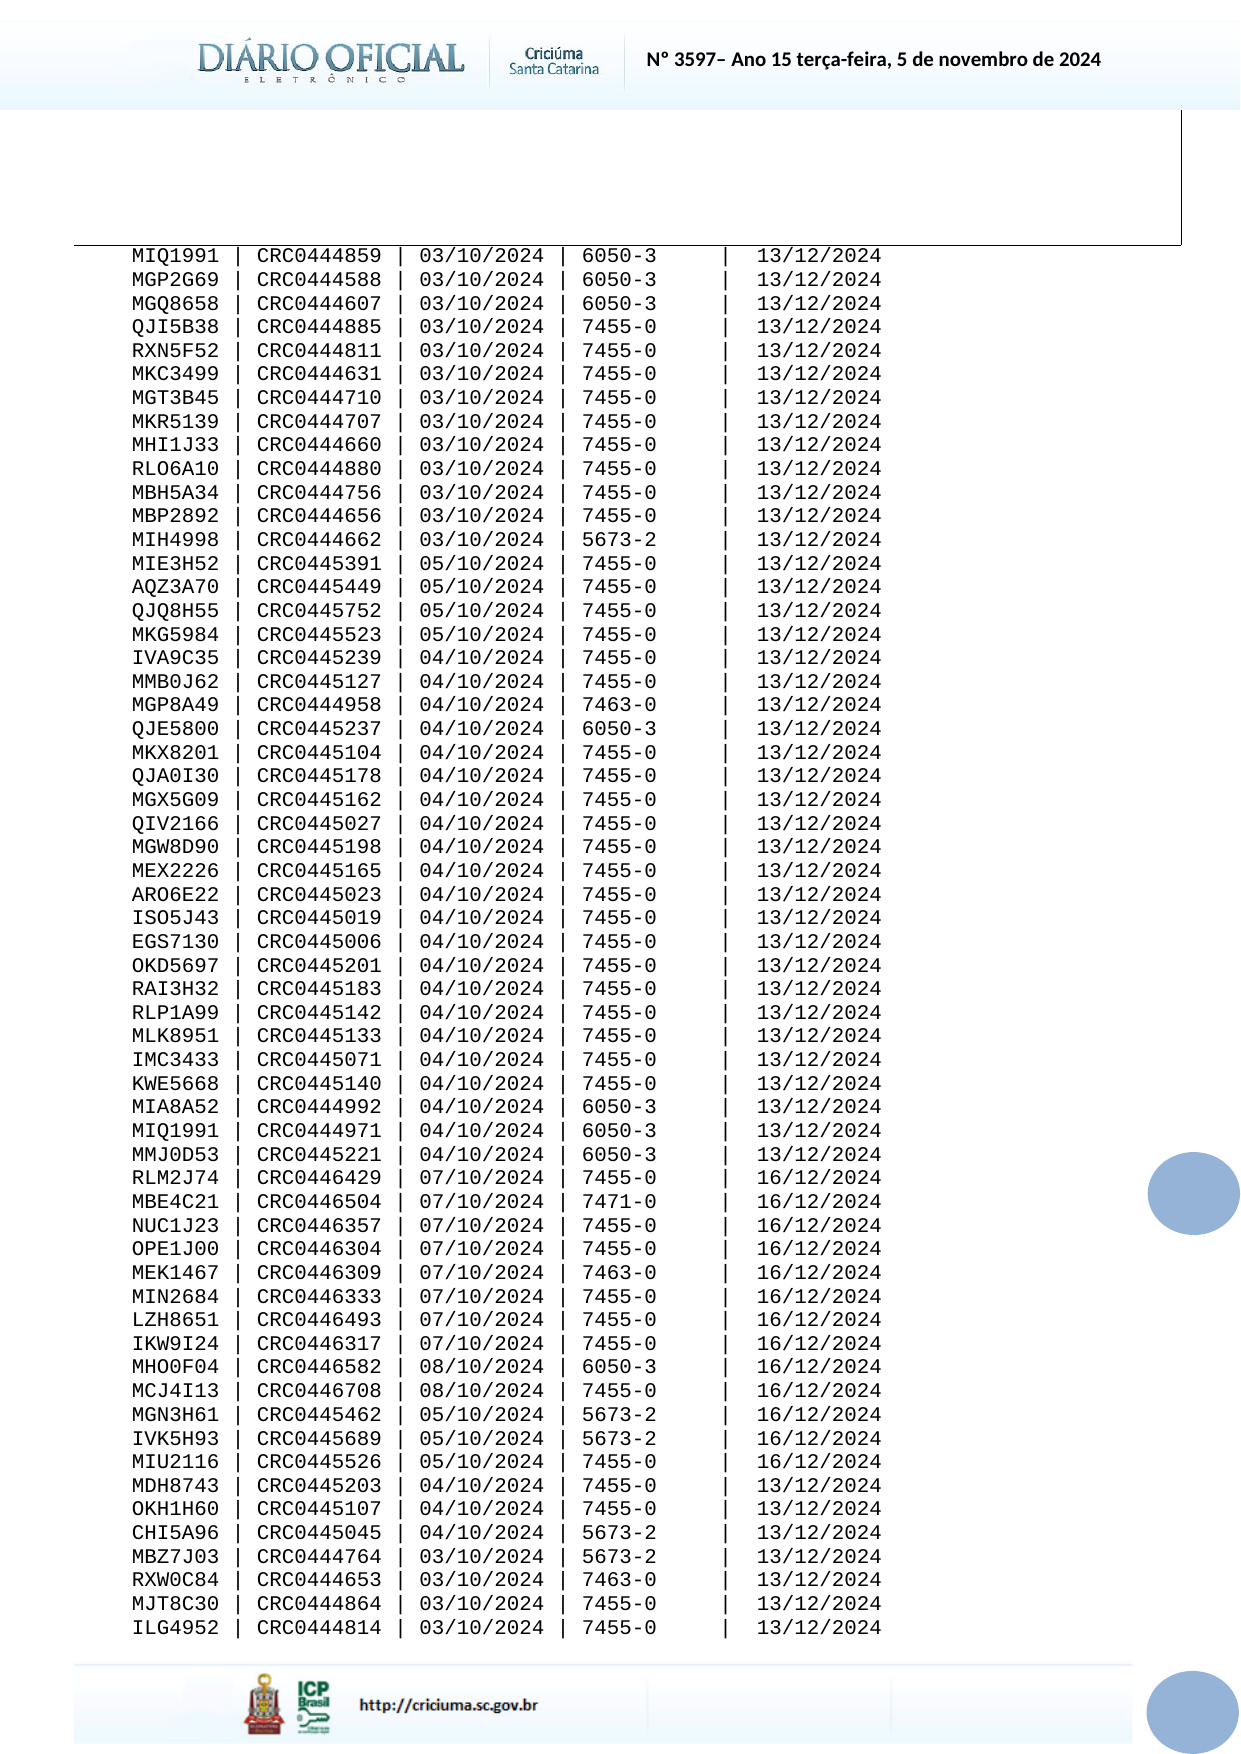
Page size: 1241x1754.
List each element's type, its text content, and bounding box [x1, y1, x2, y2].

text RXW0C84 | CRC0444653 | 03/10/2024 | 7463-0 | 13/12/2024 [44, 1569, 1181, 1593]
text ISO5J43 | CRC0445019 | 04/10/2024 | 7455-0 | 13/12/2024 [44, 907, 1181, 931]
text RLP1A99 | CRC0445142 | 04/10/2024 | 7455-0 | 13/12/2024 [44, 1002, 1181, 1026]
text MIH4998 | CRC0444662 | 03/10/2024 | 5673-2 | 13/12/2024 [44, 529, 1181, 553]
text CHI5A96 | CRC0445045 | 04/10/2024 | 5673-2 | 13/12/2024 [44, 1522, 1181, 1546]
text AQZ3A70 | CRC0445449 | 05/10/2024 | 7455-0 | 13/12/2024 [44, 576, 1181, 600]
text OKD5697 | CRC0445201 | 04/10/2024 | 7455-0 | 13/12/2024 [44, 954, 1181, 978]
text MIU2116 | CRC0445526 | 05/10/2024 | 7455-0 | 16/12/2024 [44, 1451, 1181, 1475]
text MIA8A52 | CRC0444992 | 04/10/2024 | 6050-3 | 13/12/2024 [44, 1096, 1181, 1120]
text LZH8651 | CRC0446493 | 07/10/2024 | 7455-0 | 16/12/2024 [44, 1309, 1181, 1333]
text IVA9C35 | CRC0445239 | 04/10/2024 | 7455-0 | 13/12/2024 [44, 647, 1181, 671]
text MDH8743 | CRC0445203 | 04/10/2024 | 7455-0 | 13/12/2024 [44, 1475, 1181, 1498]
text MIQ1991 | CRC0444971 | 04/10/2024 | 6050-3 | 13/12/2024 [44, 1120, 1181, 1144]
text RAI3H32 | CRC0445183 | 04/10/2024 | 7455-0 | 13/12/2024 [44, 978, 1181, 1002]
text QJQ8H55 | CRC0445752 | 05/10/2024 | 7455-0 | 13/12/2024 [44, 600, 1181, 623]
text MMJ0D53 | CRC0445221 | 04/10/2024 | 6050-3 | 13/12/2024 [44, 1144, 1181, 1167]
text MIQ1991 | CRC0444859 | 03/10/2024 | 6050-3 | 13/12/2024 [44, 245, 1181, 269]
text MGW8D90 | CRC0445198 | 04/10/2024 | 7455-0 | 13/12/2024 [44, 836, 1181, 860]
text MHO0F04 | CRC0446582 | 08/10/2024 | 6050-3 | 16/12/2024 [44, 1357, 1181, 1380]
text MBE4C21 | CRC0446504 | 07/10/2024 | 7471-0 | 16/12/2024 [44, 1191, 1153, 1215]
text MLK8951 | CRC0445133 | 04/10/2024 | 7455-0 | 13/12/2024 [44, 1026, 1181, 1049]
text IVK5H93 | CRC0445689 | 05/10/2024 | 5673-2 | 16/12/2024 [44, 1427, 1181, 1451]
text MEK1467 | CRC0446309 | 07/10/2024 | 7463-0 | 16/12/2024 [44, 1262, 1181, 1286]
text MGT3B45 | CRC0444710 | 03/10/2024 | 7455-0 | 13/12/2024 [44, 387, 1181, 411]
text RLM2J74 | CRC0446429 | 07/10/2024 | 7455-0 | 16/12/2024 [44, 1167, 1157, 1191]
text MHI1J33 | CRC0444660 | 03/10/2024 | 7455-0 | 13/12/2024 [44, 434, 1181, 458]
text MKG5984 | CRC0445523 | 05/10/2024 | 7455-0 | 13/12/2024 [44, 623, 1181, 647]
text OPE1J00 | CRC0446304 | 07/10/2024 | 7455-0 | 16/12/2024 [44, 1238, 1181, 1262]
text MEX2226 | CRC0445165 | 04/10/2024 | 7455-0 | 13/12/2024 [44, 860, 1181, 884]
text MCJ4I13 | CRC0446708 | 08/10/2024 | 7455-0 | 16/12/2024 [44, 1380, 1181, 1404]
text ILG4952 | CRC0444814 | 03/10/2024 | 7455-0 | 13/12/2024 [44, 1617, 1181, 1640]
text MIN2684 | CRC0446333 | 07/10/2024 | 7455-0 | 16/12/2024 [44, 1286, 1181, 1309]
text RXN5F52 | CRC0444811 | 03/10/2024 | 7455-0 | 13/12/2024 [44, 340, 1181, 363]
text KWE5668 | CRC0445140 | 04/10/2024 | 7455-0 | 13/12/2024 [44, 1073, 1181, 1096]
text QJE5800 | CRC0445237 | 04/10/2024 | 6050-3 | 13/12/2024 [44, 718, 1181, 742]
text RLO6A10 | CRC0444880 | 03/10/2024 | 7455-0 | 13/12/2024 [44, 458, 1181, 482]
text EGS7130 | CRC0445006 | 04/10/2024 | 7455-0 | 13/12/2024 [44, 931, 1181, 954]
text MMB0J62 | CRC0445127 | 04/10/2024 | 7455-0 | 13/12/2024 [44, 671, 1181, 694]
text MGX5G09 | CRC0445162 | 04/10/2024 | 7455-0 | 13/12/2024 [44, 789, 1181, 813]
text MGP2G69 | CRC0444588 | 03/10/2024 | 6050-3 | 13/12/2024 [44, 269, 1181, 292]
text MKX8201 | CRC0445104 | 04/10/2024 | 7455-0 | 13/12/2024 [44, 742, 1181, 765]
text MGQ8658 | CRC0444607 | 03/10/2024 | 6050-3 | 13/12/2024 [44, 292, 1181, 316]
text MKC3499 | CRC0444631 | 03/10/2024 | 7455-0 | 13/12/2024 [44, 363, 1181, 387]
text MIE3H52 | CRC0445391 | 05/10/2024 | 7455-0 | 13/12/2024 [44, 553, 1181, 576]
text MBZ7J03 | CRC0444764 | 03/10/2024 | 5673-2 | 13/12/2024 [44, 1546, 1181, 1569]
text IMC3433 | CRC0445071 | 04/10/2024 | 7455-0 | 13/12/2024 [44, 1049, 1181, 1073]
text QIV2166 | CRC0445027 | 04/10/2024 | 7455-0 | 13/12/2024 [44, 813, 1181, 836]
text MKR5139 | CRC0444707 | 03/10/2024 | 7455-0 | 13/12/2024 [44, 411, 1181, 434]
text MBP2892 | CRC0444656 | 03/10/2024 | 7455-0 | 13/12/2024 [44, 505, 1181, 529]
text QJI5B38 | CRC0444885 | 03/10/2024 | 7455-0 | 13/12/2024 [44, 316, 1181, 340]
text MBH5A34 | CRC0444756 | 03/10/2024 | 7455-0 | 13/12/2024 [44, 482, 1181, 505]
text ARO6E22 | CRC0445023 | 04/10/2024 | 7455-0 | 13/12/2024 [44, 884, 1181, 907]
text MGP8A49 | CRC0444958 | 04/10/2024 | 7463-0 | 13/12/2024 [44, 694, 1181, 718]
text IKW9I24 | CRC0446317 | 07/10/2024 | 7455-0 | 16/12/2024 [44, 1333, 1181, 1357]
text OKH1H60 | CRC0445107 | 04/10/2024 | 7455-0 | 13/12/2024 [44, 1498, 1181, 1522]
text MGN3H61 | CRC0445462 | 05/10/2024 | 5673-2 | 16/12/2024 [44, 1404, 1181, 1427]
text MJT8C30 | CRC0444864 | 03/10/2024 | 7455-0 | 13/12/2024 [44, 1593, 1181, 1617]
text NUC1J23 | CRC0446357 | 07/10/2024 | 7455-0 | 16/12/2024 [44, 1215, 1181, 1238]
text QJA0I30 | CRC0445178 | 04/10/2024 | 7455-0 | 13/12/2024 [44, 765, 1181, 789]
